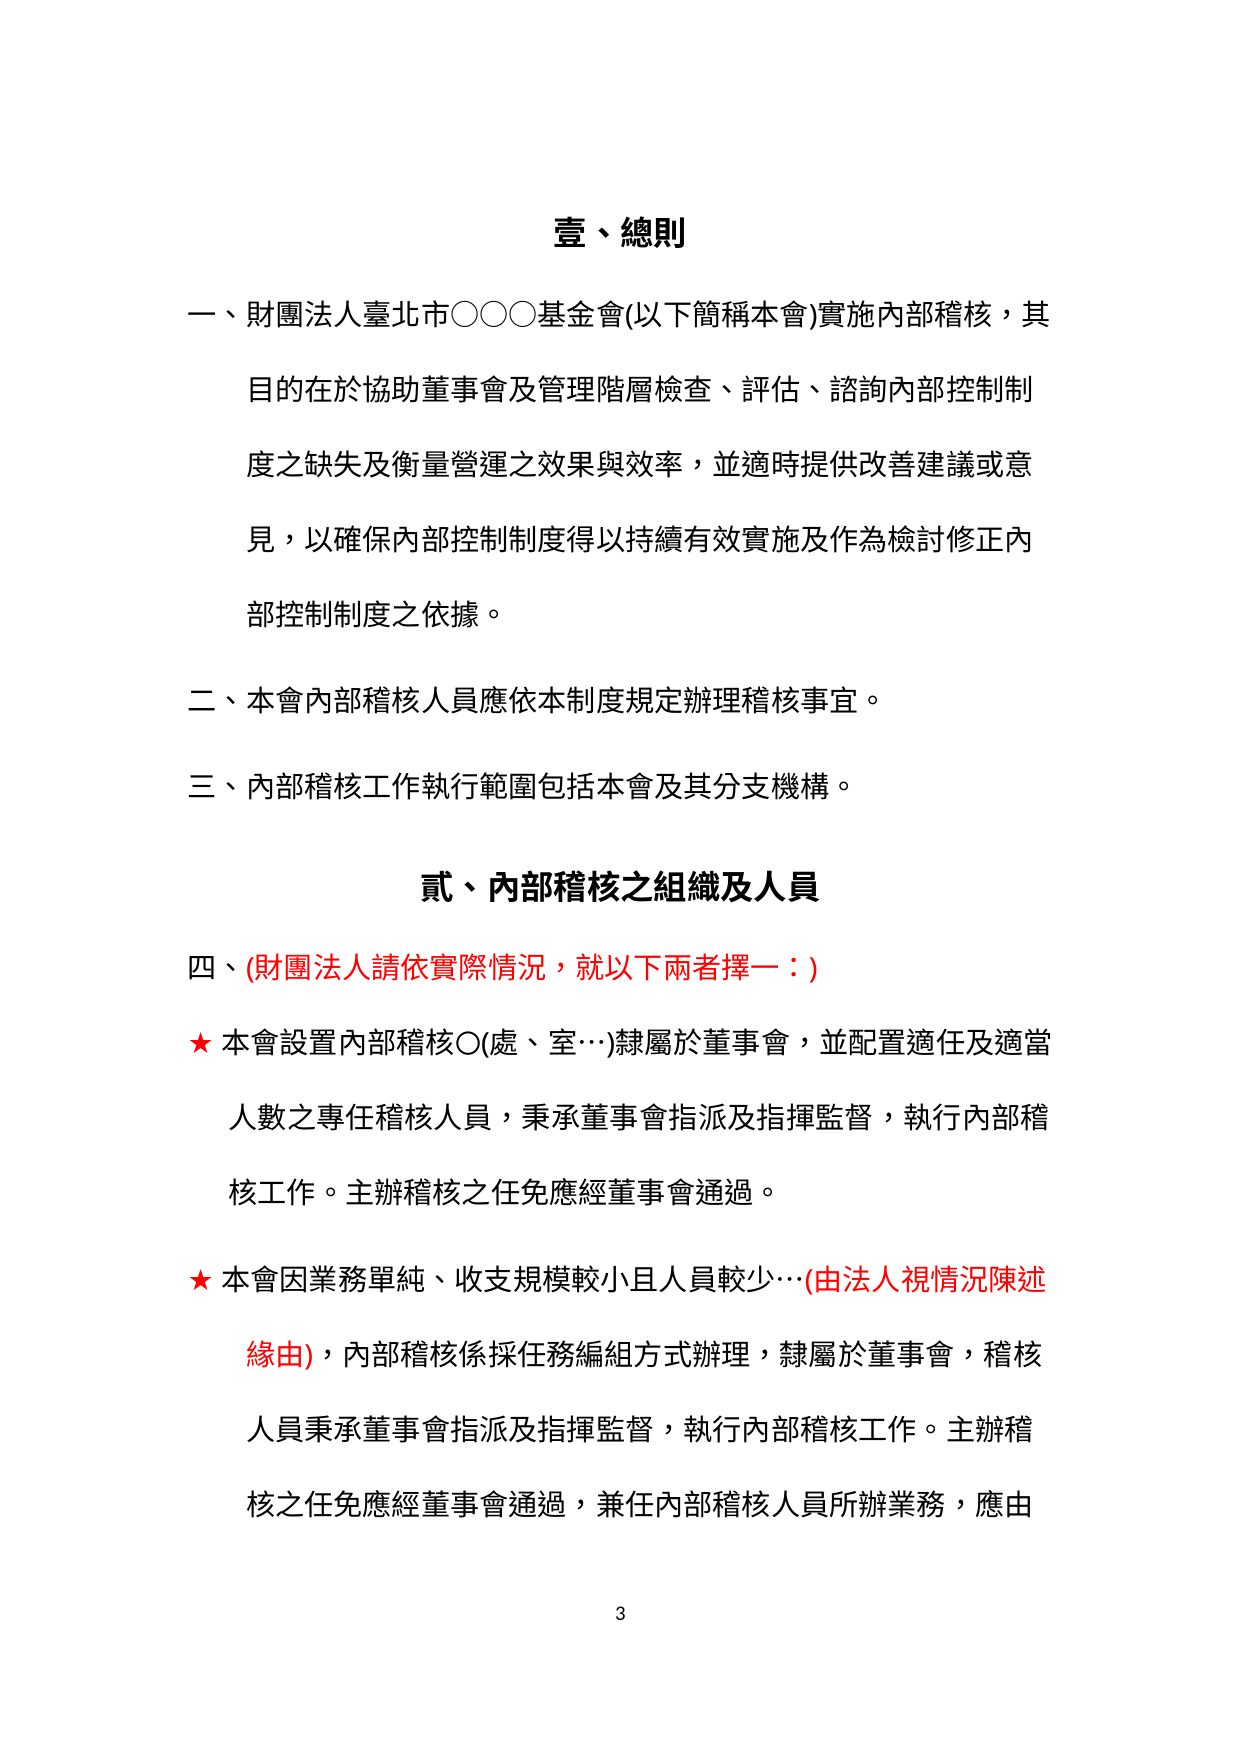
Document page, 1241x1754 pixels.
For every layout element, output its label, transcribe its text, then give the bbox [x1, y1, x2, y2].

text 二、本會內部稽核人員應依本制度規定辦理稽核事宜。 [187, 655, 1053, 730]
text ★ 本會因業務單純、收支規模較小且人員較少…(由法人視情況陳述緣由)，內部稽核係採任務編組方式辦理，隸屬於董事會，稽核人員秉承董事會指派及指揮監督，執行內部稽核工作。主辦稽核之任免應經董事會通過，兼任內部稽核人員所辦業務，應由 [187, 1234, 1053, 1534]
text 一、財團法人臺北市○○○基金會(以下簡稱本會)實施內部稽核，其目的在於協助董事會及管理階層檢查、評估、諮詢內部控制制度之缺失及衡量營運之效果與效率，並適時提供改善建議或意見，以確保內部控制制度得以持續有效實施及作為檢討修正內部控制制度之依據。 [187, 269, 1053, 644]
text 三、內部稽核工作執行範圍包括本會及其分支機構。 [187, 741, 1053, 816]
text 四、(財團法人請依實際情況，就以下兩者擇一：) [187, 922, 1053, 997]
title 貳、內部稽核之組織及人員 [187, 841, 1053, 916]
title 壹、總則 [187, 187, 1053, 262]
text ★ 本會設置內部稽核〇(處、室…)隸屬於董事會，並配置適任及適當人數之專任稽核人員，秉承董事會指派及指揮監督，執行內部稽核工作。主辦稽核之任免應經董事會通過。 [187, 997, 1053, 1222]
